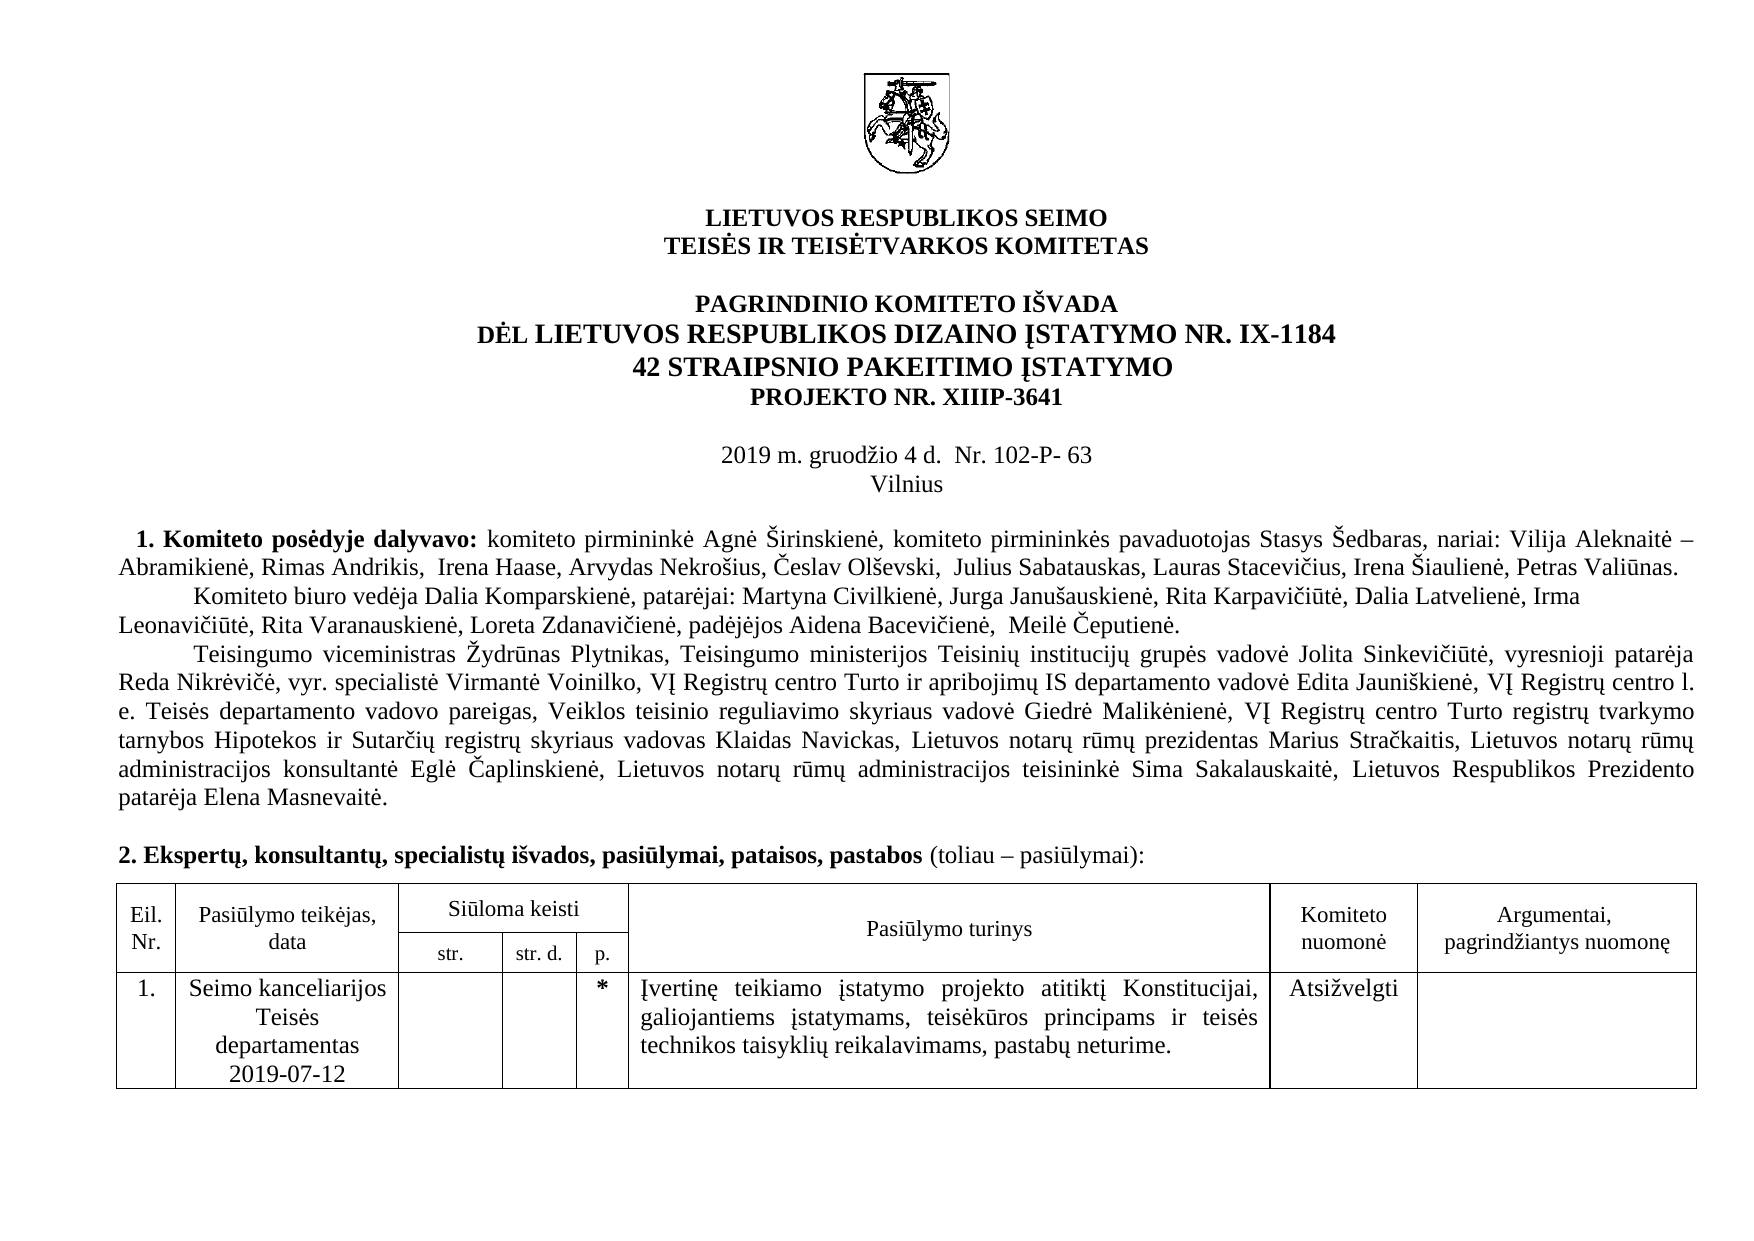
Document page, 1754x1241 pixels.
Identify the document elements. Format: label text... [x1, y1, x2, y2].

table_cell Seimo kanceliarijos Teisės departamentas 2019-07-12 [176, 973, 398, 1088]
table_cell * [577, 973, 628, 1088]
table_cell 1. [117, 973, 175, 1088]
table_header Komiteto nuomonė [1271, 884, 1417, 972]
table_header Argumentai, pagrindžiantys nuomonę [1418, 884, 1696, 972]
text Teisės ir teisėtvarkos komitetas [118, 231, 1695, 260]
text Komiteto biuro vedėja Dalia Komparskienė, patarėjai: Martyna Civilkienė, Jurga Janušauskienė, Rita Karpavičiūtė, Dalia Latvelienė, Irma Leonavičiūtė, Rita Varanauskienė, Loreta Zdanavičienė, padėjėjos Aidena Bacevičienė, Meilė Čeputienė. [118, 581, 1695, 639]
text 2. Ekspertų, konsultantų, specialistų išvados, pasiūlymai, pataisos, pastabos (toliau – pasiūlymai): [118, 840, 1695, 869]
table_cell str. d. [503, 933, 576, 972]
table_header Eil. Nr. [117, 884, 175, 972]
text LIETUVOS RESPUBLIKOS SEIMO [118, 203, 1695, 231]
text 1. Komiteto posėdyje dalyvavo: komiteto pirmininkė Agnė Širinskienė, komiteto pirmininkės pavaduotojas Stasys Šedbaras, nariai: Vilija Aleknaitė – Abramikienė, Rimas Andrikis, Irena Haase, Arvydas Nekrošius, Česlav Olševski, Julius Sabatauskas, Lauras Stacevičius, Irena Šiaulienė, Petras Valiūnas. [118, 524, 1695, 581]
table_cell [1418, 973, 1696, 1088]
table_header Pasiūlymo teikėjas, data [176, 884, 398, 972]
text PAGRINDINIO KOMITETO IŠVADA [118, 289, 1695, 318]
table_cell str. [399, 933, 502, 972]
text Vilnius [118, 469, 1695, 497]
text DĖL LIETUVOS RESPUBLIKOS DIZAINO ĮSTATYMO NR. IX-1184 [118, 318, 1695, 350]
text 42 STRAIPSNIO PAKEITIMO ĮSTATYMO [118, 350, 1695, 382]
text 2019 m. gruodžio 4 d. Nr. 102-P- 63 [118, 440, 1695, 469]
table_cell Įvertinę teikiamo įstatymo projekto atitiktį Konstitucijai, galiojantiems įstatymams, teisėkūros principams ir teisės technikos taisyklių reikalavimams, pastabų neturime. [629, 973, 1269, 1088]
text PROJEKTO NR. XIIIP-3641 [118, 382, 1695, 411]
table_cell Atsižvelgti [1271, 973, 1417, 1088]
table_cell [503, 973, 576, 1088]
table_header Siūloma keisti [399, 884, 628, 932]
table_header Pasiūlymo turinys [629, 884, 1269, 972]
text Teisingumo viceministras Žydrūnas Plytnikas, Teisingumo ministerijos Teisinių institucijų grupės vadovė Jolita Sinkevičiūtė, vyresnioji patarėja Reda Nikrėvičė, vyr. specialistė Virmantė Voinilko, VĮ Registrų centro Turto ir apribojimų IS departamento vadovė Edita Jauniškienė, VĮ Registrų centro l. e. Teisės departamento vadovo pareigas, Veiklos teisinio reguliavimo skyriaus vadovė Giedrė Malikėnienė, VĮ Registrų centro Turto registrų tvarkymo tarnybos Hipotekos ir Sutarčių registrų skyriaus vadovas Klaidas Navickas, Lietuvos notarų rūmų prezidentas Marius Stračkaitis, Lietuvos notarų rūmų administracijos konsultantė Eglė Čaplinskienė, Lietuvos notarų rūmų administracijos teisininkė Sima Sakalauskaitė, Lietuvos Respublikos Prezidento patarėja Elena Masnevaitė. [118, 639, 1695, 811]
table_cell [399, 973, 502, 1088]
table_cell p. [577, 933, 628, 972]
